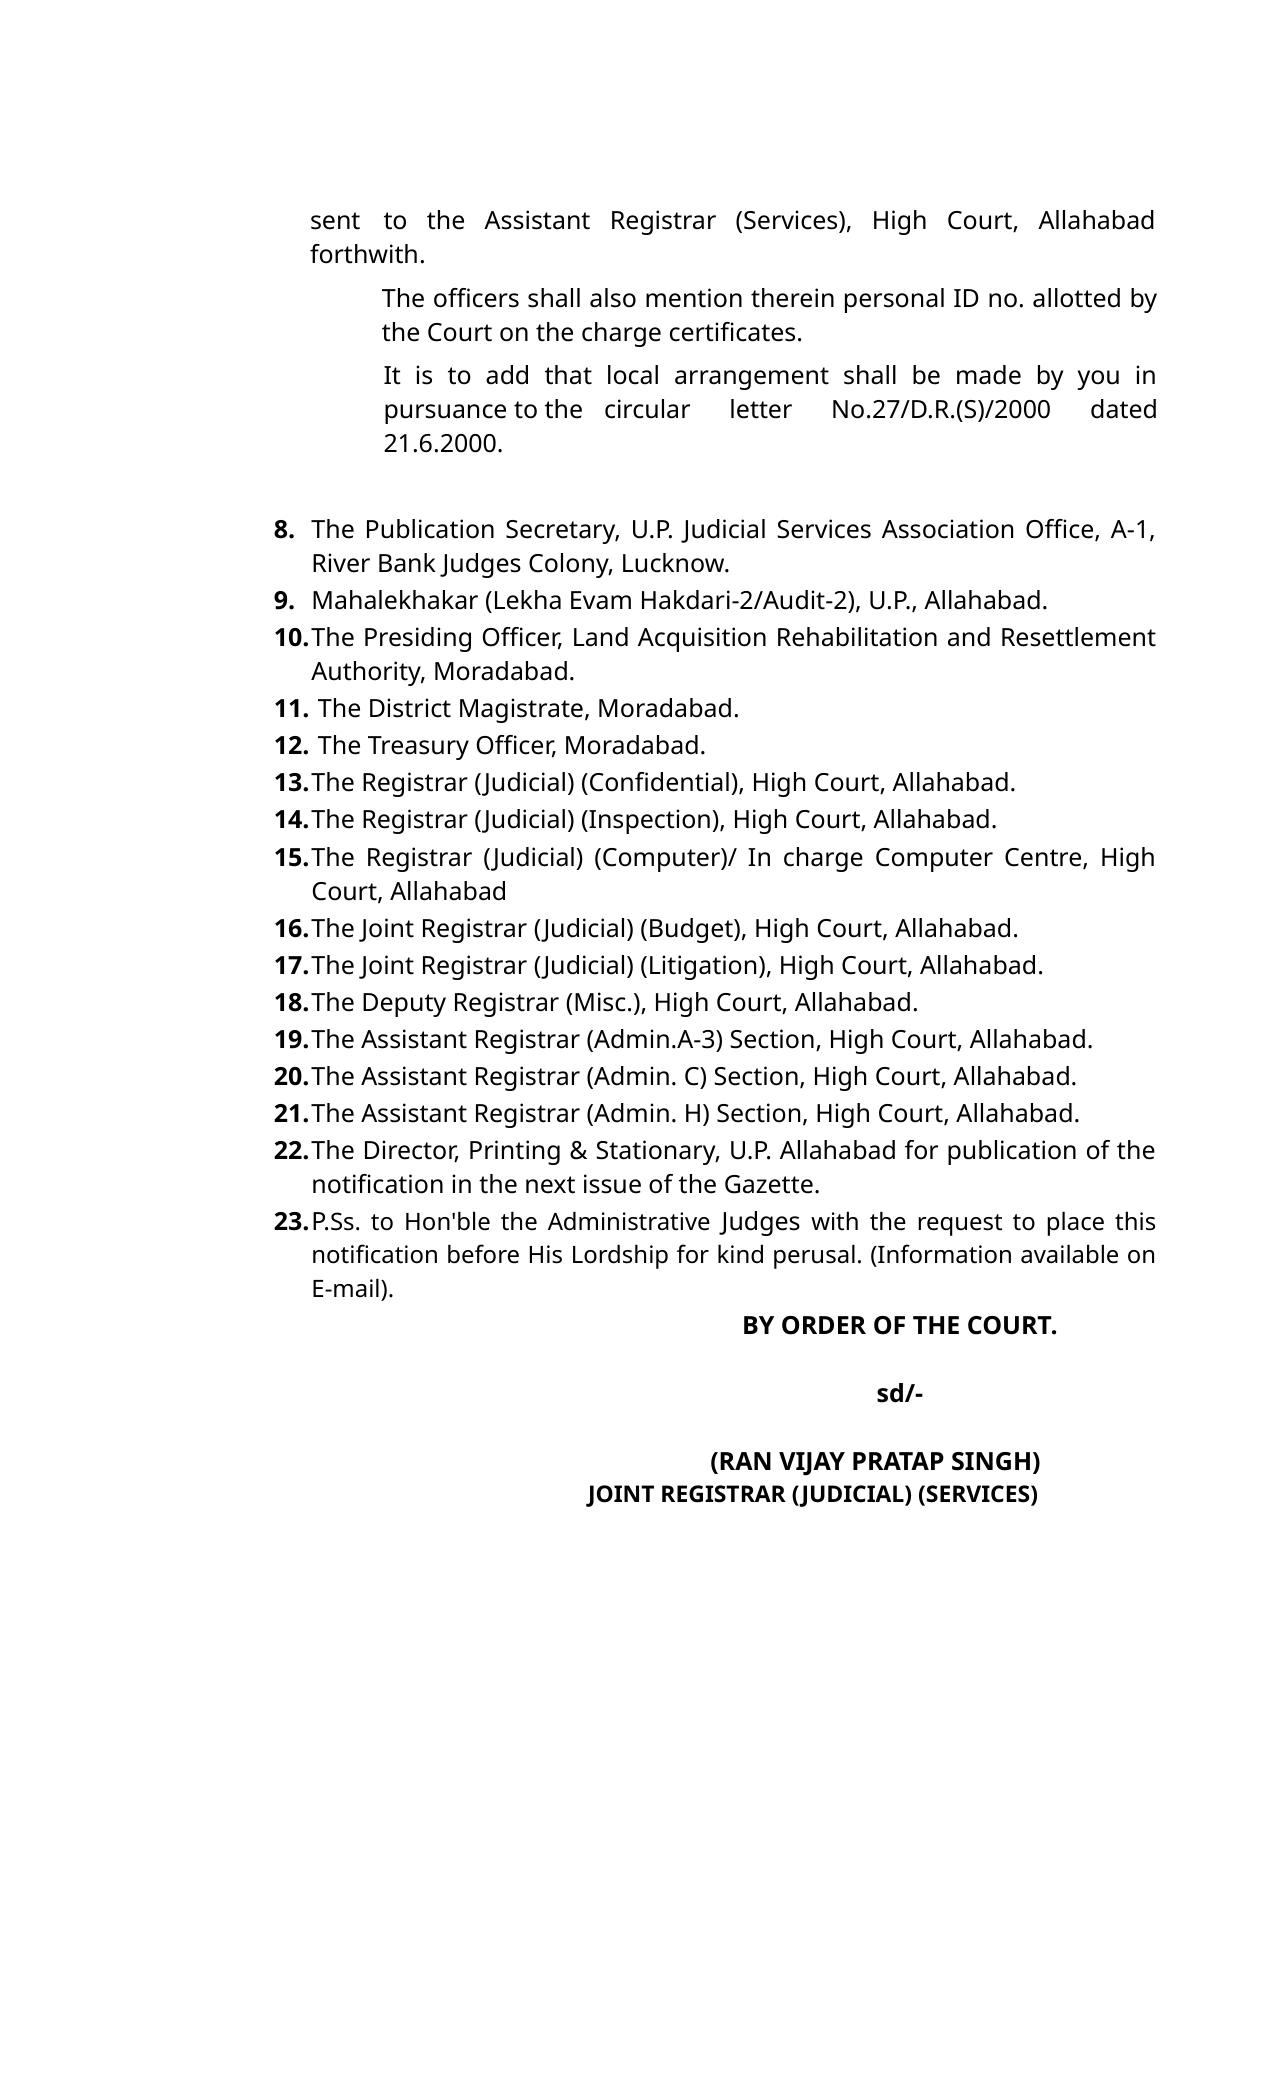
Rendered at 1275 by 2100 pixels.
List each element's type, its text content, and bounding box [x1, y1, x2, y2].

list Mahalekhakar (Lekha Evam Hakdari-2/Audit-2), U.P., Allahabad. [274, 583, 1157, 617]
text It is to add that local arrangement shall be made by you in pursuance to the circular letter No.27/D.R.(S)/2000 dated 21.6.2000. [313, 357, 1158, 459]
list The Registrar (Judicial) (Confidential), High Court, Allahabad. [274, 765, 1157, 799]
list The Assistant Registrar (Admin.A-3) Section, High Court, Allahabad. [274, 1022, 1157, 1056]
list The Assistant Registrar (Admin. H) Section, High Court, Allahabad. [274, 1096, 1157, 1130]
list The Publication Secretary, U.P. Judicial Services Association Office, A-1, River Bank Judges Colony, Lucknow. [274, 511, 1157, 579]
list The Presiding Officer, Land Acquisition Rehabilitation and Resettlement Authority, Moradabad. [274, 620, 1157, 688]
text JOINT REGISTRAR (JUDICIAL) (SERVICES) [236, 1478, 1157, 1509]
list The Registrar (Judicial) (Computer)/ In charge Computer Centre, High Court, Allahabad [274, 839, 1157, 907]
text The officers shall also mention therein personal ID no. allotted by the Court on the charge certificates. [382, 280, 1158, 348]
list The Joint Registrar (Judicial) (Litigation), High Court, Allahabad. [274, 947, 1157, 981]
list The Director, Printing & Stationary, U.P. Allahabad for publication of the notification in the next issue of the Gazette. [274, 1133, 1157, 1201]
text (RAN VIJAY PRATAP SINGH) [236, 1444, 1157, 1478]
list The Deputy Registrar (Misc.), High Court, Allahabad. [274, 984, 1157, 1018]
text sent to the Assistant Registrar (Services), High Court, Allahabad forthwith. [310, 203, 1157, 271]
list The Treasury Officer, Moradabad. [274, 728, 1157, 762]
list P.Ss. to Hon'ble the Administrative Judges with the request to place this notification before His Lordship for kind perusal. (Information available on E-mail). [274, 1204, 1157, 1305]
text sd/- [236, 1376, 1157, 1410]
list The Joint Registrar (Judicial) (Budget), High Court, Allahabad. [274, 910, 1157, 944]
list The Registrar (Judicial) (Inspection), High Court, Allahabad. [274, 802, 1157, 836]
list The Assistant Registrar (Admin. C) Section, High Court, Allahabad. [274, 1059, 1157, 1093]
list The District Magistrate, Moradabad. [274, 691, 1157, 725]
text BY ORDER OF THE COURT. [236, 1308, 1157, 1342]
